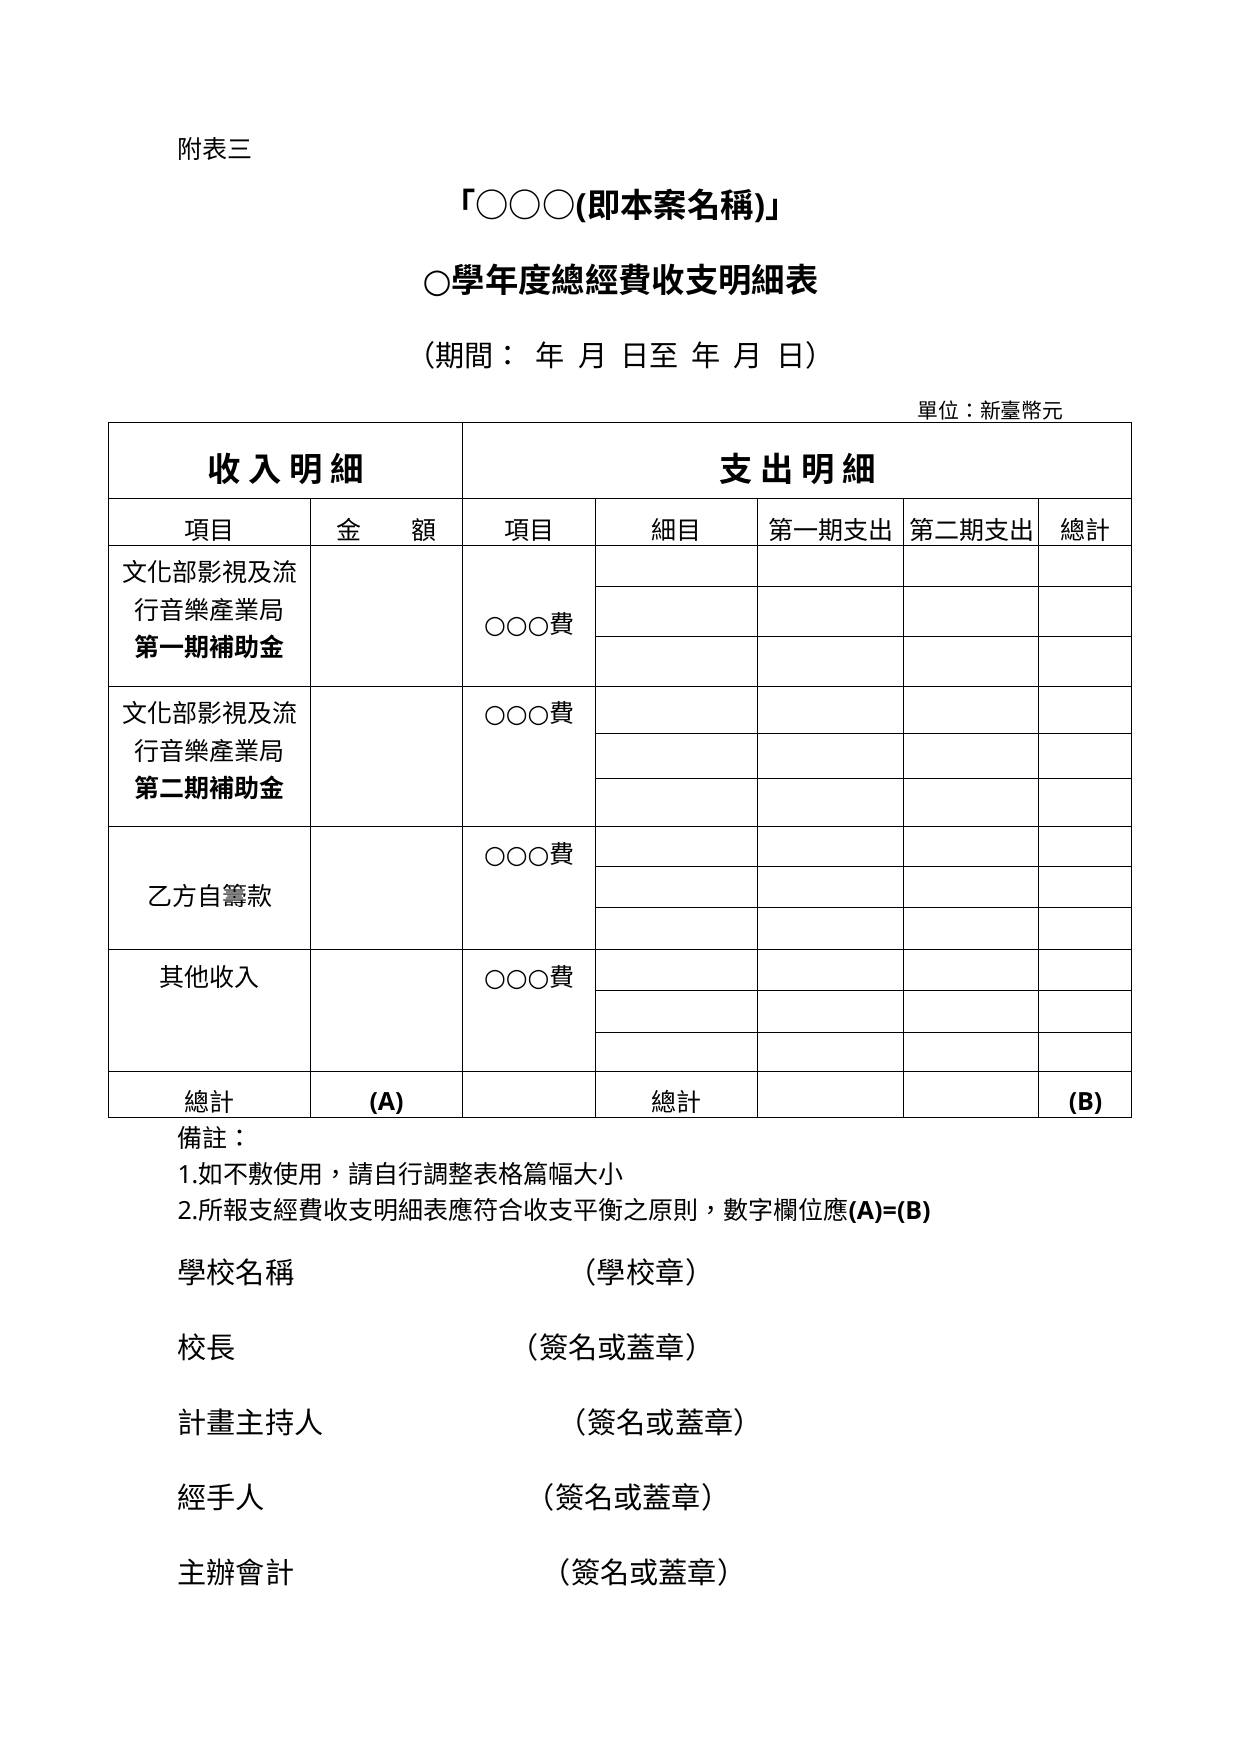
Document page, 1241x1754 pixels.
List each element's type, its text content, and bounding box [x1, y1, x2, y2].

table_cell [596, 587, 757, 636]
table_cell [904, 587, 1038, 636]
table_cell ○○○費 [463, 546, 595, 686]
table_cell 總計 [109, 1072, 310, 1117]
table_cell [758, 734, 903, 778]
table_cell [758, 1033, 903, 1071]
table_cell [758, 546, 903, 586]
table_cell 項目 [109, 499, 310, 545]
table_cell [758, 950, 903, 990]
table_cell [904, 867, 1038, 907]
table_cell [758, 991, 903, 1032]
table_cell [758, 587, 903, 636]
table_cell [904, 991, 1038, 1032]
table_cell [1039, 546, 1131, 586]
table_cell [596, 991, 757, 1032]
table_header 收 入 明 細 [109, 423, 462, 498]
table_cell 文化部影視及流行音樂產業局 第一期補助金 [109, 546, 310, 686]
table_cell [1039, 734, 1131, 778]
text 1.如不敷使用，請自行調整表格篇幅大小 [177, 1154, 1036, 1191]
table_cell [596, 546, 757, 586]
table_cell [596, 827, 757, 866]
table_cell [758, 637, 903, 686]
table_cell [1039, 991, 1131, 1032]
table_cell [596, 867, 757, 907]
table_cell ○○○費 [463, 827, 595, 949]
text 2.所報支經費收支明細表應符合收支平衡之原則，數字欄位應(A)=(B) [177, 1191, 1036, 1227]
table_cell 其他收入 [109, 950, 310, 1071]
table_cell [758, 779, 903, 826]
table_cell [904, 734, 1038, 778]
text 計畫主持人 （簽名或蓋章） [177, 1377, 1063, 1452]
table_cell (A) [311, 1072, 462, 1117]
text 校長 （簽名或蓋章） [177, 1302, 1063, 1377]
table_cell [904, 827, 1038, 866]
table_cell [1039, 908, 1131, 949]
text ○學年度總經費收支明細表 [177, 235, 1063, 310]
table_cell [904, 950, 1038, 990]
table_cell [596, 687, 757, 733]
table_cell 項目 [463, 499, 595, 545]
table_cell [758, 827, 903, 866]
table_cell [596, 779, 757, 826]
table_cell [1039, 587, 1131, 636]
table_cell ○○○費 [463, 950, 595, 1071]
table_cell [758, 1072, 903, 1117]
table_cell [596, 950, 757, 990]
table_cell [311, 827, 462, 949]
text 經手人 （簽名或蓋章） [177, 1452, 1063, 1527]
table_cell 細目 [596, 499, 757, 545]
table_cell [1039, 779, 1131, 826]
text 附表三 [177, 122, 1063, 160]
table_cell [596, 1033, 757, 1071]
table_cell [904, 779, 1038, 826]
table_cell [596, 734, 757, 778]
text 主辦會計 （簽名或蓋章） [177, 1527, 1063, 1602]
table_cell [596, 637, 757, 686]
table_cell ○○○費 [463, 687, 595, 826]
table_cell 總計 [1039, 499, 1131, 545]
table_cell [758, 687, 903, 733]
table_cell [596, 908, 757, 949]
table_cell [311, 950, 462, 1071]
table_cell [758, 908, 903, 949]
table_cell 第二期支出 [904, 499, 1038, 545]
table_cell [1039, 867, 1131, 907]
table_header 支 出 明 細 [463, 423, 1131, 498]
table_cell [1039, 827, 1131, 866]
table_cell 總計 [596, 1072, 757, 1117]
table_cell 乙方自籌款 [109, 827, 310, 949]
table_cell [904, 1072, 1038, 1117]
table_cell [904, 546, 1038, 586]
table_cell [904, 908, 1038, 949]
table_cell [1039, 1033, 1131, 1071]
table_cell [758, 867, 903, 907]
table_cell [1039, 950, 1131, 990]
table_cell [904, 1033, 1038, 1071]
text 「○○○(即本案名稱)」 [177, 160, 1063, 235]
table_cell [311, 546, 462, 686]
table_cell [904, 637, 1038, 686]
text 單位：新臺幣元 [177, 385, 1063, 422]
table_cell 文化部影視及流行音樂產業局 第二期補助金 [109, 687, 310, 826]
text （期間： 年 月 日至 年 月 日） [177, 310, 1063, 385]
table_cell [311, 687, 462, 826]
table_cell 第一期支出 [758, 499, 903, 545]
table_cell 金 額 [311, 499, 462, 545]
table_cell [1039, 687, 1131, 733]
table_cell (B) [1039, 1072, 1131, 1117]
text 備註： [177, 1118, 1036, 1154]
table_cell [463, 1072, 595, 1117]
table_cell [1039, 637, 1131, 686]
text 學校名稱 （學校章） [177, 1227, 1063, 1302]
table_cell [904, 687, 1038, 733]
